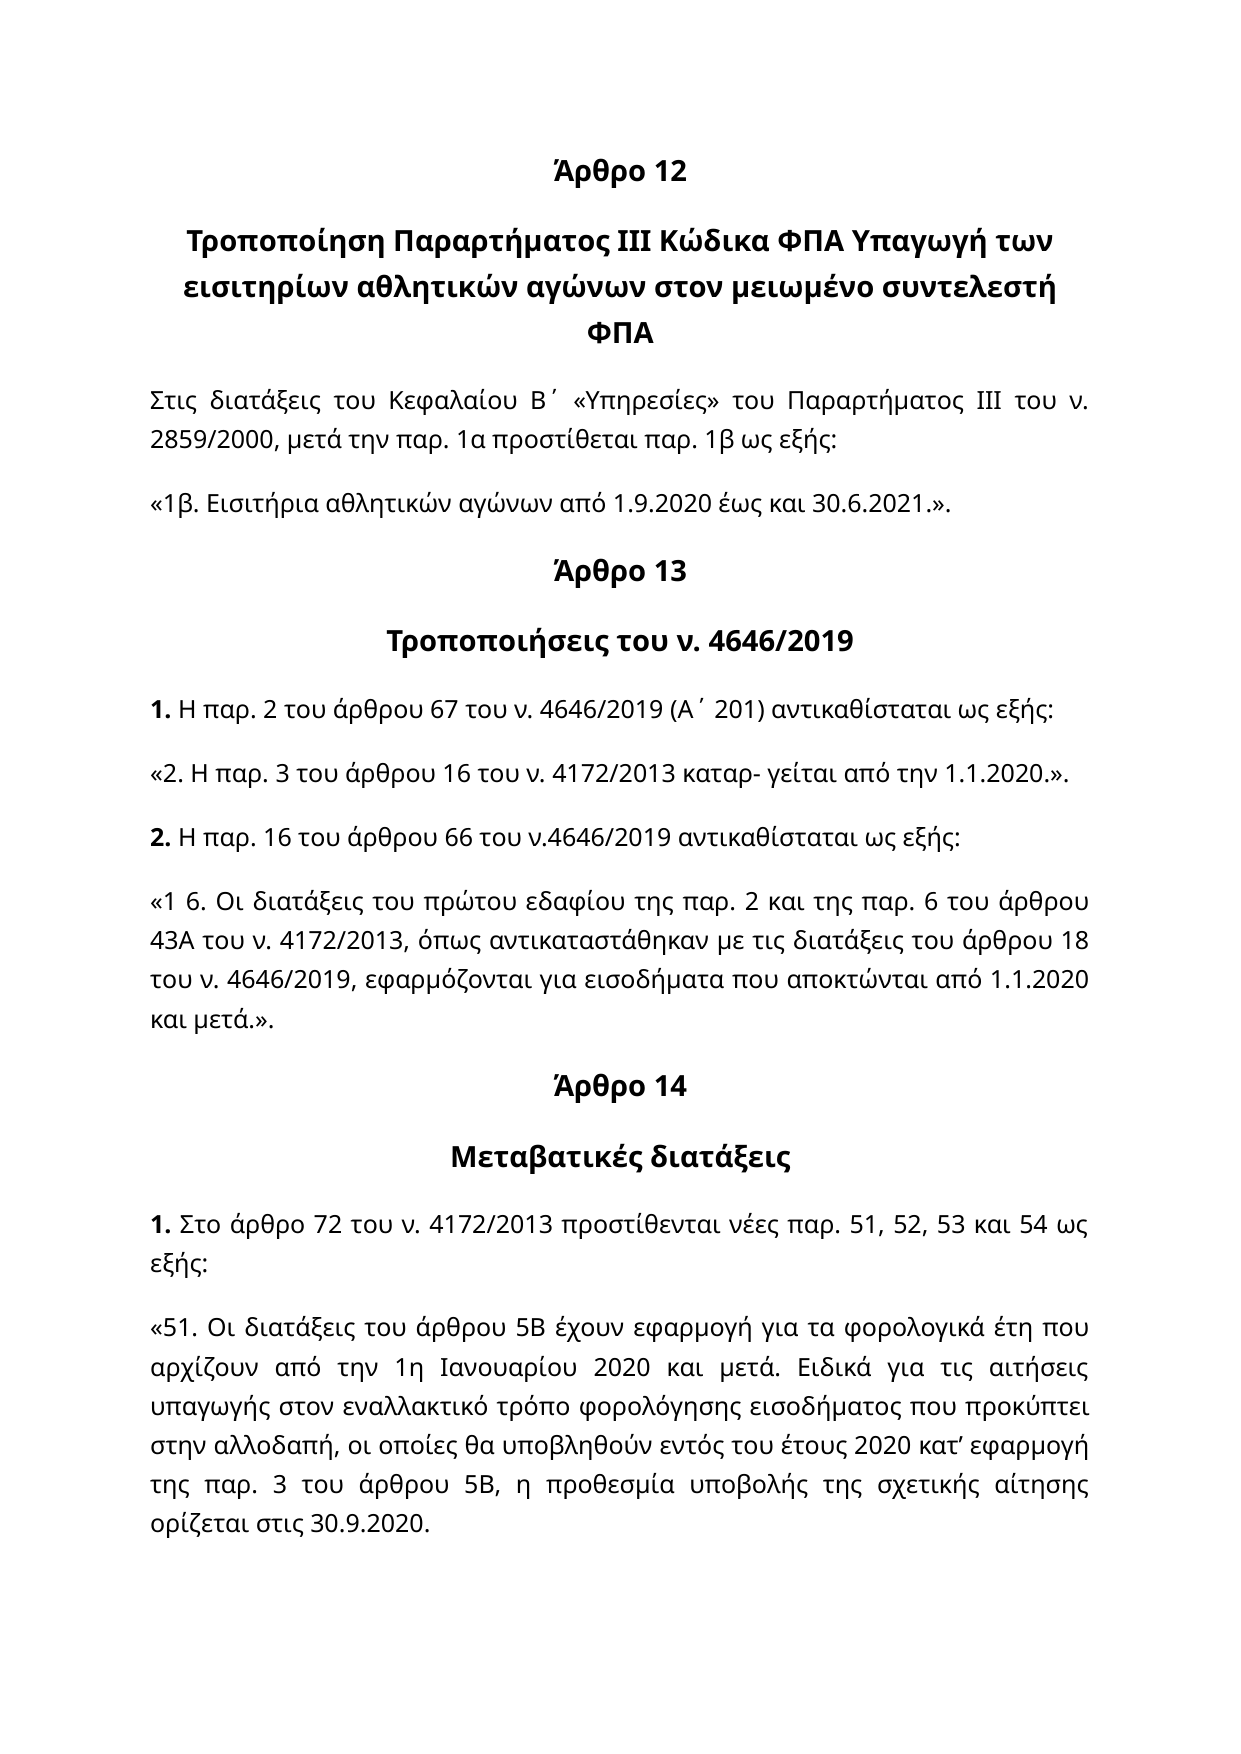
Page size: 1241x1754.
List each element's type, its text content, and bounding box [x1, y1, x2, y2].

text 1. Στο άρθρο 72 του ν. 4172/2013 προστίθενται νέες παρ. 51, 52, 53 και 54 ως εξής: [150, 1207, 1090, 1280]
subtitle Τροποποίηση Παραρτήματος ΙΙΙ Κώδικα ΦΠΑ Υπαγωγή των εισιτηρίων αθλητικών αγώνων στον μειωμένο συντελεστή ΦΠΑ [150, 221, 1090, 352]
subtitle Άρθρο 13 [150, 550, 1090, 590]
subtitle Τροποποιήσεις του ν. 4646/2019 [150, 621, 1090, 660]
text Στις διατάξεις του Κεφαλαίου Β΄ «Υπηρεσίες» του Παραρτήματος ΙΙΙ του ν. 2859/2000, μετά την παρ. 1α προστίθεται παρ. 1β ως εξής: [150, 382, 1090, 456]
subtitle Μεταβατικές διατάξεις [150, 1136, 1090, 1176]
text 2. Η παρ. 16 του άρθρου 66 του ν.4646/2019 αντικαθίσταται ως εξής: [150, 819, 1090, 854]
subtitle Άρθρο 14 [150, 1065, 1090, 1105]
subtitle Άρθρο 12 [150, 150, 1090, 190]
text «1 6. Οι διατάξεις του πρώτου εδαφίου της παρ. 2 και της παρ. 6 του άρθρου 43Α του ν. 4172/2013, όπως αντικαταστάθηκαν με τις διατάξεις του άρθρου 18 του ν. 4646/2019, εφαρμόζονται για εισοδήματα που αποκτώνται από 1.1.2020 και μετά.». [150, 884, 1090, 1035]
text «51. Οι διατάξεις του άρθρου 5Β έχουν εφαρμογή για τα φορολογικά έτη που αρχίζουν από την 1η Ιανουαρίου 2020 και μετά. Ειδικά για τις αιτήσεις υπαγωγής στον εναλλακτικό τρόπο φορολόγησης εισοδήματος που προκύπτει στην αλλοδαπή, οι οποίες θα υποβληθούν εντός του έτους 2020 κατ’ εφαρμογή της παρ. 3 του άρθρου 5Β, η προθεσμία υποβολής της σχετικής αίτησης ορίζεται στις 30.9.2020. [150, 1310, 1090, 1540]
text «2. Η παρ. 3 του άρθρου 16 του ν. 4172/2013 καταρ- γείται από την 1.1.2020.». [150, 755, 1090, 789]
text 1. Η παρ. 2 του άρθρου 67 του ν. 4646/2019 (Α΄ 201) αντικαθίσταται ως εξής: [150, 691, 1090, 725]
text «1β. Εισιτήρια αθλητικών αγώνων από 1.9.2020 έως και 30.6.2021.». [150, 486, 1090, 520]
